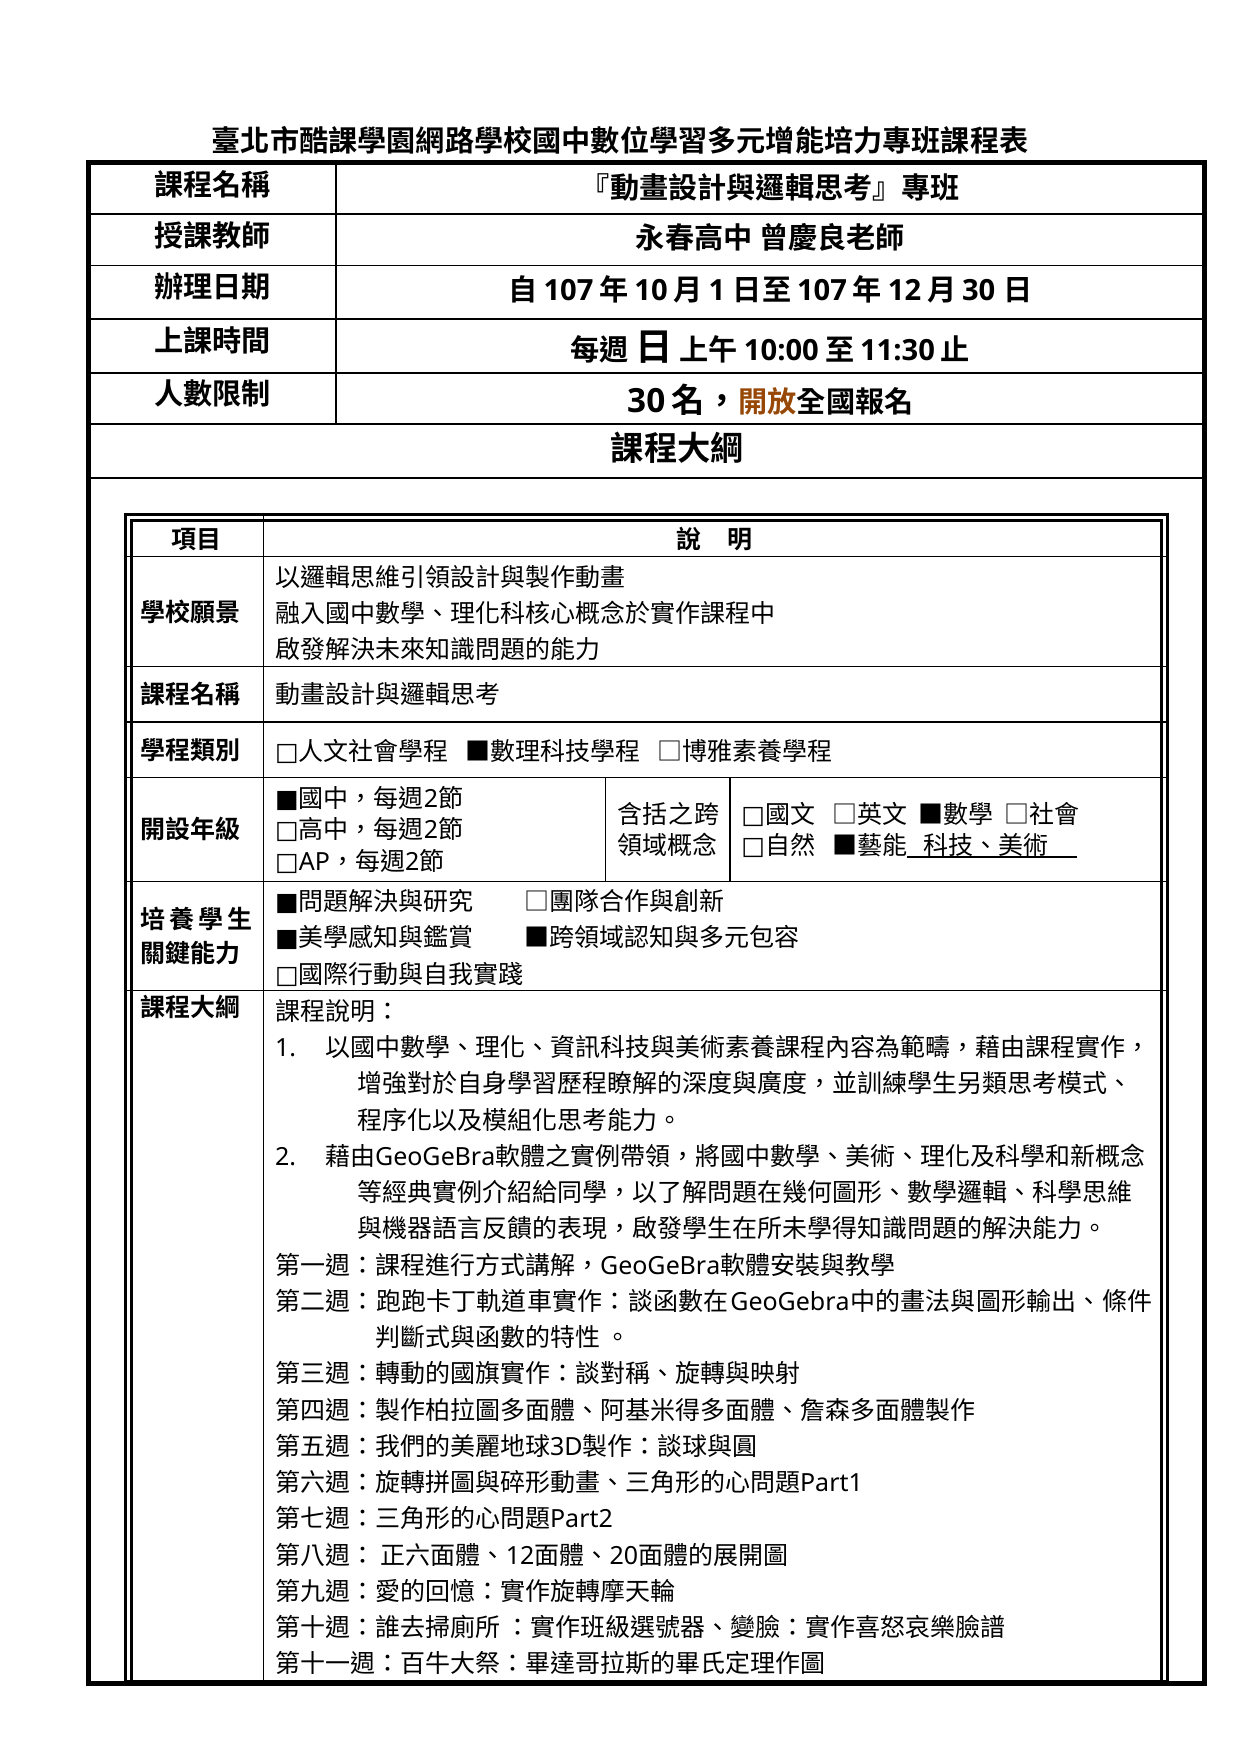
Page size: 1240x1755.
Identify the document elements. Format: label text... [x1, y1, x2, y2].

table_cell 課程名稱 [133, 667, 263, 721]
table_cell 永春高中 曾慶良老師 [337, 215, 1202, 265]
table_cell 學校願景 [133, 557, 263, 666]
table_cell □人文社會學程 ■數理科技學程 □博雅素養學程 [264, 723, 1160, 777]
table_cell 課程說明： 以國中數學、理化、資訊科技與美術素養課程內容為範疇，藉由課程實作，增強對於自身學習歷程瞭解的深度與廣度，並訓練學生另類思考模式、程序化以及模組化思考能力。 藉由GeoGeBra軟體之實例帶領，將國中數學、美術、理化及科學和新概念等經典實例介紹給同學，以了解問題在幾何圖形、數學邏輯、科學思維與機器語言反饋的表現，啟發學生在所未學得知識問題的解決能力。 第一週：課程進行方式講解，GeoGeBra軟體安裝與教學 第二週：跑跑卡丁軌道車實作：談函數在GeoGebra中的畫法與圖形輸出、條件判斷式與函數的特性 。 第三週：轉動的國旗實作：談對稱、旋轉與映射 第四週：製作柏拉圖多面體、阿基米得多面體、詹森多面體製作 第五週：我們的美麗地球3D製作：談球與圓 第六週：旋轉拼圖與碎形動畫、三角形的心問題Part1 第七週：三角形的心問題Part2 第八週： 正六面體、12面體、20面體的展開圖 第九週：愛的回憶：實作旋轉摩天輪 第十週：誰去掃廁所 ：實作班級選號器、變臉：實作喜怒哀樂臉譜 第十一週：百牛大祭：畢達哥拉斯的畢氏定理作圖 [264, 991, 1160, 1680]
table_cell ■國中，每週2節 □高中，每週2節 □AP，每週2節 [264, 778, 605, 881]
table_cell 30名，開放全國報名 [337, 374, 1202, 423]
table_header 『動畫設計與邏輯思考』專班 [337, 165, 1202, 213]
table_cell □國文 □英文 ■數學 □社會 □自然 ■藝能 科技、美術 [731, 778, 1160, 881]
table_header 課程名稱 [91, 165, 335, 213]
table_cell 培養學生關鍵能力 [133, 882, 263, 990]
text 臺北市酷課學園網路學校國中數位學習多元增能培力專班課程表 [89, 117, 1151, 160]
table_cell 人數限制 [91, 374, 335, 423]
table_cell 每週 日 上午10:00至11:30止 [337, 320, 1202, 372]
table_cell 自107年10月1 日至107年12月30 日 [337, 266, 1202, 318]
table_cell 授課教師 [91, 215, 335, 265]
table_cell 上課時間 [91, 320, 335, 372]
table_cell 以邏輯思維引領設計與製作動畫 融入國中數學、理化科核心概念於實作課程中 啟發解決未來知識問題的能力 [264, 557, 1160, 666]
table_cell 學程類別 [133, 723, 263, 777]
table_cell 含括之跨領域概念 [606, 778, 729, 881]
table_cell 動畫設計與邏輯思考 [264, 667, 1160, 721]
table_cell 辦理日期 [91, 266, 335, 318]
table_cell [91, 479, 1202, 1681]
table_cell 課程大綱 [133, 991, 263, 1680]
table_header 說 明 [264, 516, 1164, 556]
table_header 項目 [129, 516, 263, 556]
table_cell ■問題解決與研究 □團隊合作與創新 ■美學感知與鑑賞 ■跨領域認知與多元包容 □國際行動與自我實踐 [264, 882, 1160, 990]
table_cell 課程大綱 [91, 425, 1202, 477]
table_cell 開設年級 [133, 778, 263, 881]
